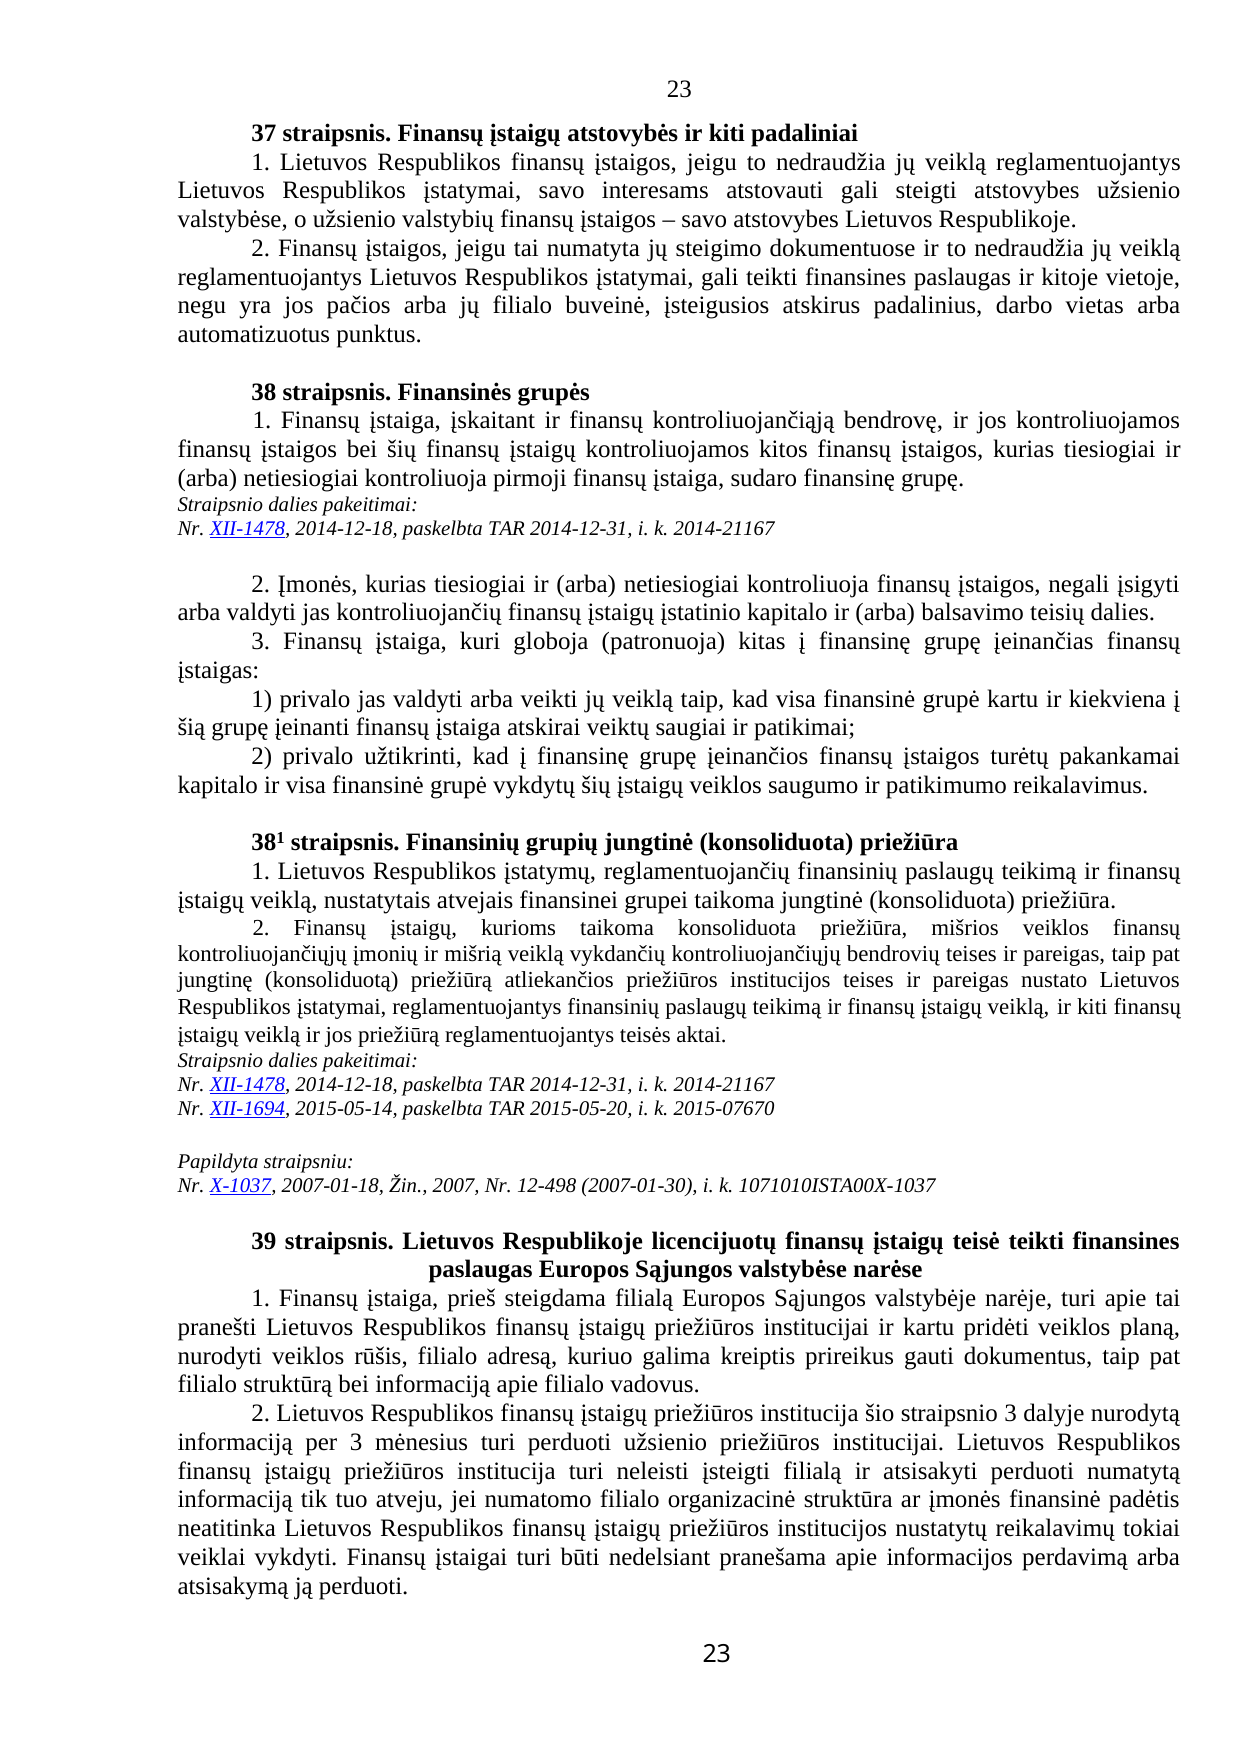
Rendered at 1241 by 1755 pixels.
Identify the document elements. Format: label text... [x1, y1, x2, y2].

text 38 straipsnis. Finansinės grupės [177, 377, 1181, 406]
text Straipsnio dalies pakeitimai: [177, 1048, 1181, 1072]
text 1. Lietuvos Respublikos finansų įstaigos, jeigu to nedraudžia jų veiklą reglamentuojantys Lietuvos Respublikos įstatymai, savo interesams atstovauti gali steigti atstovybes užsienio valstybėse, o užsienio valstybių finansų įstaigos – savo atstovybes Lietuvos Respublikoje. [177, 147, 1181, 233]
text 2) privalo užtikrinti, kad į finansinę grupę įeinančios finansų įstaigos turėtų pakankamai kapitalo ir visa finansinė grupė vykdytų šių įstaigų veiklos saugumo ir patikimumo reikalavimus. [177, 741, 1181, 799]
text 37 straipsnis. Finansų įstaigų atstovybės ir kiti padaliniai [177, 118, 1181, 147]
text 381 straipsnis. Finansinių grupių jungtinė (konsoliduota) priežiūra [177, 827, 1181, 856]
text 1. Lietuvos Respublikos įstatymų, reglamentuojančių finansinių paslaugų teikimą ir finansų įstaigų veiklą, nustatytais atvejais finansinei grupei taikoma jungtinė (konsoliduota) priežiūra. [177, 856, 1181, 914]
text 1. Finansų įstaiga, prieš steigdama filialą Europos Sąjungos valstybėje narėje, turi apie tai pranešti Lietuvos Respublikos finansų įstaigų priežiūros institucijai ir kartu pridėti veiklos planą, nurodyti veiklos rūšis, filialo adresą, kuriuo galima kreiptis prireikus gauti dokumentus, taip pat filialo struktūrą bei informaciją apie filialo vadovus. [177, 1283, 1181, 1398]
text Nr. XII-1694, 2015-05-14, paskelbta TAR 2015-05-20, i. k. 2015-07670 [177, 1096, 1181, 1120]
text Nr. XII-1478, 2014-12-18, paskelbta TAR 2014-12-31, i. k. 2014-21167 [177, 1072, 1181, 1096]
text 3. Finansų įstaiga, kuri globoja (patronuoja) kitas į finansinę grupę įeinančias finansų įstaigas: [177, 626, 1181, 684]
text Nr. X-1037, 2007-01-18, Žin., 2007, Nr. 12-498 (2007-01-30), i. k. 1071010ISTA00X-1037 [177, 1173, 1181, 1197]
text 2. Finansų įstaigų, kurioms taikoma konsoliduota priežiūra, mišrios veiklos finansų kontroliuojančiųjų įmonių ir mišrią veiklą vykdančių kontroliuojančiųjų bendrovių teises ir pareigas, taip pat jungtinę (konsoliduotą) priežiūrą atliekančios priežiūros institucijos teises ir pareigas nustato Lietuvos Respublikos įstatymai, reglamentuojantys finansinių paslaugų teikimą ir finansų įstaigų veiklą, ir kiti finansų įstaigų veiklą ir jos priežiūrą reglamentuojantys teisės aktai. [177, 914, 1181, 1048]
text 1) privalo jas valdyti arba veikti jų veiklą taip, kad visa finansinė grupė kartu ir kiekviena į šią grupę įeinanti finansų įstaiga atskirai veiktų saugiai ir patikimai; [177, 684, 1181, 741]
text Nr. XII-1478, 2014-12-18, paskelbta TAR 2014-12-31, i. k. 2014-21167 [177, 516, 1181, 540]
text 2. Finansų įstaigos, jeigu tai numatyta jų steigimo dokumentuose ir to nedraudžia jų veiklą reglamentuojantys Lietuvos Respublikos įstatymai, gali teikti finansines paslaugas ir kitoje vietoje, negu yra jos pačios arba jų filialo buveinė, įsteigusios atskirus padalinius, darbo vietas arba automatizuotus punktus. [177, 233, 1181, 348]
text 2. Lietuvos Respublikos finansų įstaigų priežiūros institucija šio straipsnio 3 dalyje nurodytą informaciją per 3 mėnesius turi perduoti užsienio priežiūros institucijai. Lietuvos Respublikos finansų įstaigų priežiūros institucija turi neleisti įsteigti filialą ir atsisakyti perduoti numatytą informaciją tik tuo atveju, jei numatomo filialo organizacinė struktūra ar įmonės finansinė padėtis neatitinka Lietuvos Respublikos finansų įstaigų priežiūros institucijos nustatytų reikalavimų tokiai veiklai vykdyti. Finansų įstaigai turi būti nedelsiant pranešama apie informacijos perdavimą arba atsisakymą ją perduoti. [177, 1398, 1181, 1599]
text 2. Įmonės, kurias tiesiogiai ir (arba) netiesiogiai kontroliuoja finansų įstaigos, negali įsigyti arba valdyti jas kontroliuojančių finansų įstaigų įstatinio kapitalo ir (arba) balsavimo teisių dalies. [177, 569, 1181, 626]
text Straipsnio dalies pakeitimai: [177, 492, 1181, 516]
text Papildyta straipsniu: [177, 1149, 1181, 1173]
text 1. Finansų įstaiga, įskaitant ir finansų kontroliuojančiąją bendrovę, ir jos kontroliuojamos finansų įstaigos bei šių finansų įstaigų kontroliuojamos kitos finansų įstaigos, kurias tiesiogiai ir (arba) netiesiogiai kontroliuoja pirmoji finansų įstaiga, sudaro finansinę grupę. [177, 406, 1181, 492]
text 39 straipsnis. Lietuvos Respublikoje licencijuotų finansų įstaigų teisė teikti finansines paslaugas Europos Sąjungos valstybėse narėse [251, 1226, 1181, 1283]
